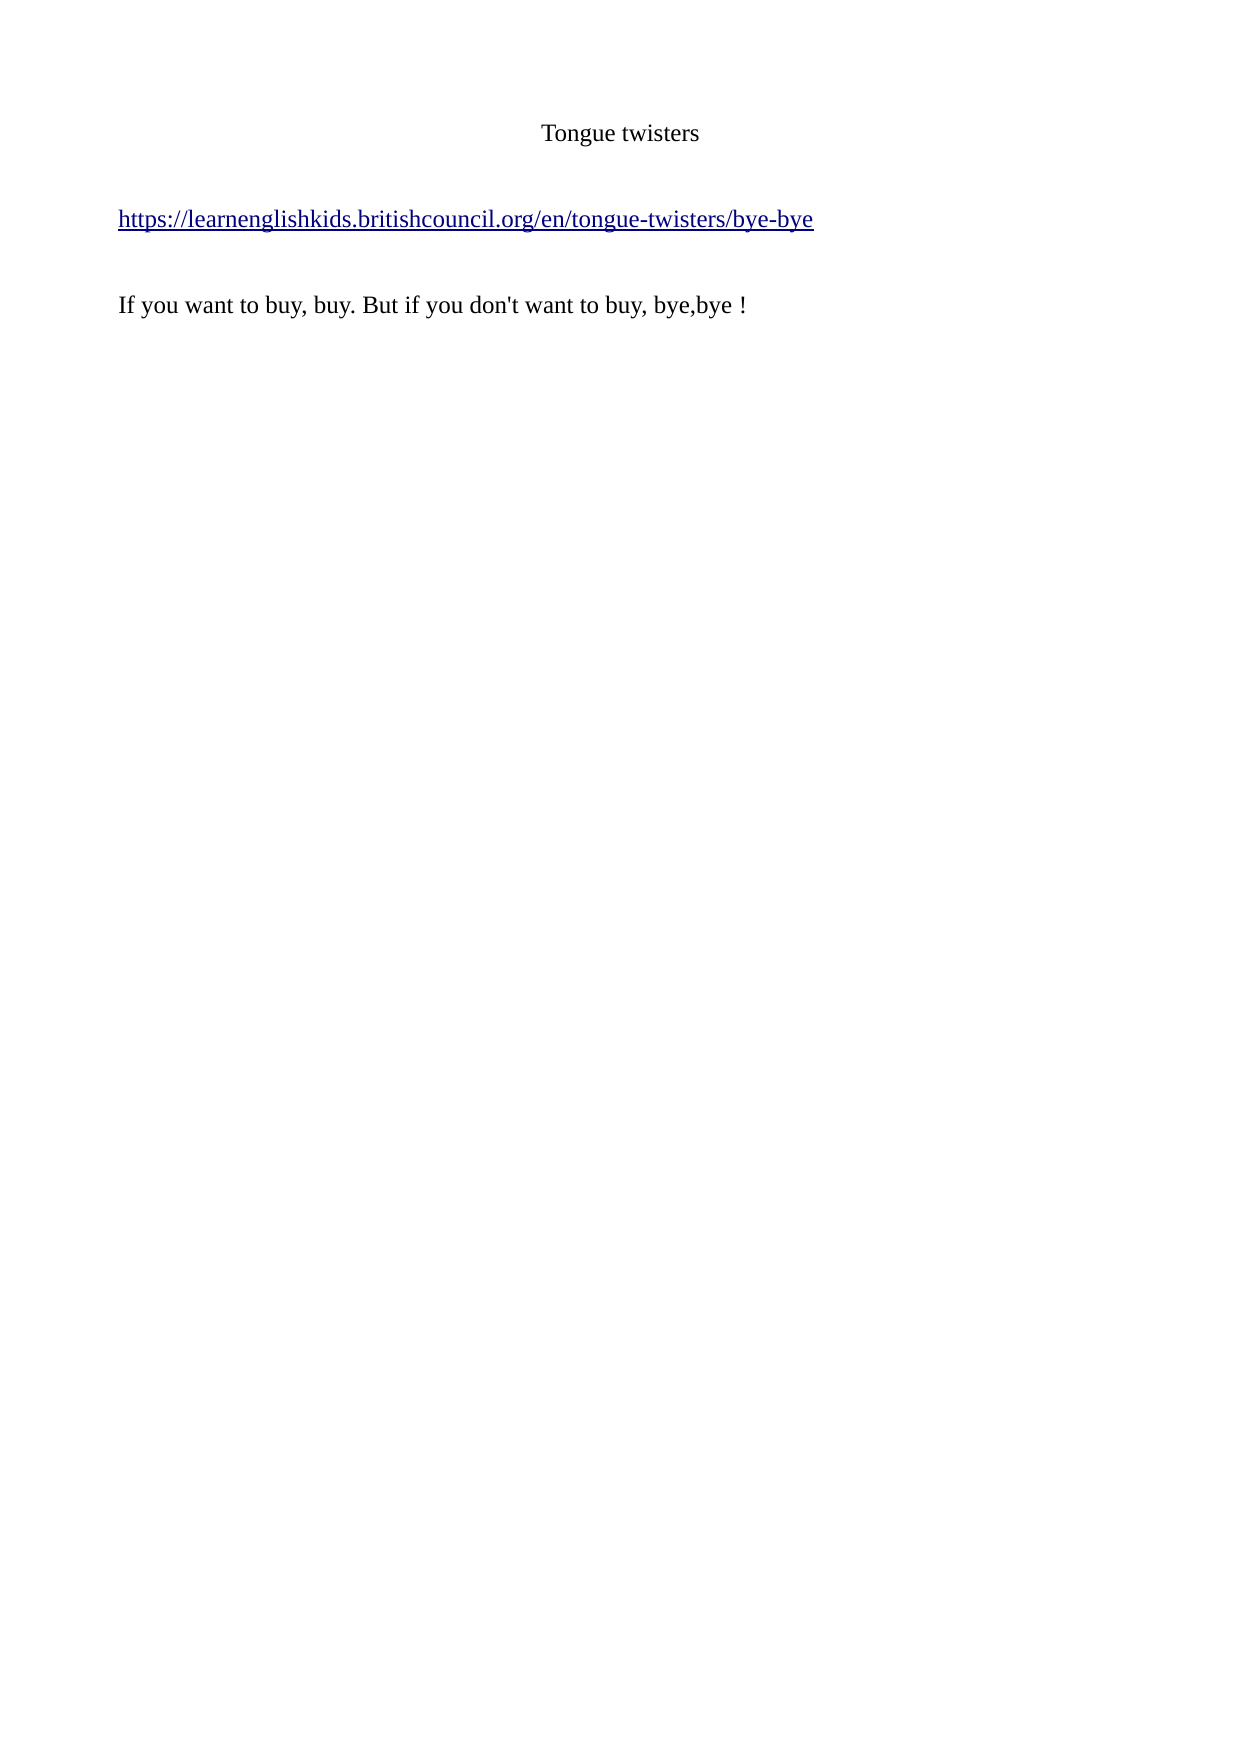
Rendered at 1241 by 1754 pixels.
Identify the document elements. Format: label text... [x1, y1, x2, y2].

text If you want to buy, buy. But if you don't want to buy, bye,bye ! [118, 291, 1122, 319]
text Tongue twisters [118, 118, 1122, 147]
text https://learnenglishkids.britishcouncil.org/en/tongue-twisters/bye-bye [118, 204, 1122, 233]
